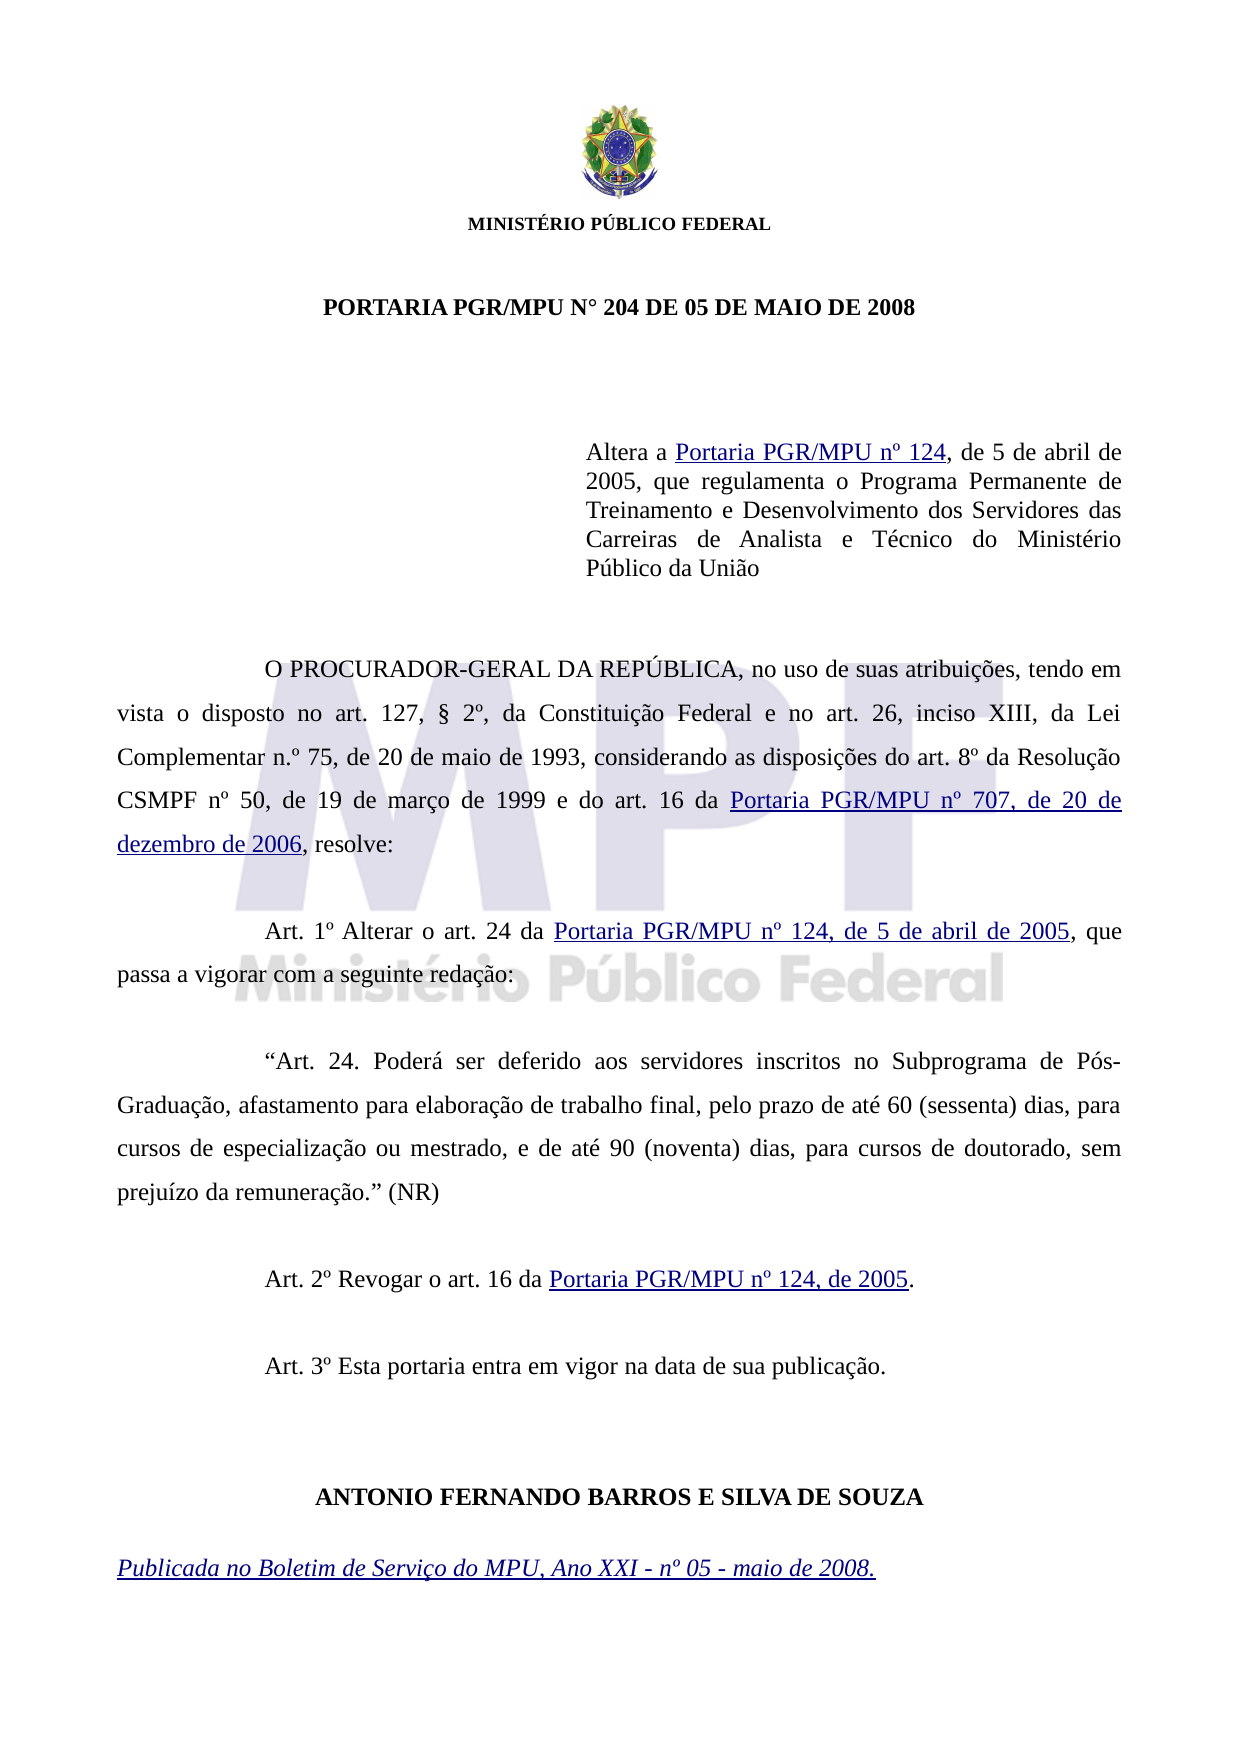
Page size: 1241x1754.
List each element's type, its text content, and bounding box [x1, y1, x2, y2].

text PORTARIA PGR/MPU N° 204 DE 05 DE MAIO DE 2008 [117, 293, 1122, 320]
picture [235, 988, 1004, 1003]
text Art. 1º Alterar o art. 24 da Portaria PGR/MPU nº 124, de 5 de abril de 2005, que passa a vigorar com a seguinte redação: [117, 916, 1122, 988]
text Altera a Portaria PGR/MPU nº 124, de 5 de abril de 2005, que regulamenta o Programa Permanente de Treinamento e Desenvolvimento dos Servidores das Carreiras de Analista e Técnico do Ministério Público da União [586, 436, 1122, 582]
text ANTONIO FERNANDO BARROS E SILVA DE SOUZA [117, 1482, 1122, 1511]
text Art. 3º Esta portaria entra em vigor na data de sua publicação. [117, 1351, 1122, 1380]
text O PROCURADOR-GERAL DA REPÚBLICA, no uso de suas atribuições, tendo em vista o disposto no art. 127, § 2º, da Constituição Federal e no art. 26, inciso XIII, da Lei Complementar n.º 75, de 20 de maio de 1993, considerando as disposições do art. 8º da Resolução CSMPF nº 50, de 19 de março de 1999 e do art. 16 da Portaria PGR/MPU nº 707, de 20 de dezembro de 2006, resolve: [117, 654, 1122, 858]
text Art. 2º Revogar o art. 16 da Portaria PGR/MPU nº 124, de 2005. [117, 1264, 1122, 1293]
text Publicada no Boletim de Serviço do MPU, Ano XXI - nº 05 - maio de 2008. [117, 1553, 1122, 1582]
picture [235, 858, 1004, 916]
text MINISTÉRIO PÚBLICO FEDERAL [117, 212, 1122, 234]
text “Art. 24. Poderá ser deferido aos servidores inscritos no Subprograma de Pós-Graduação, afastamento para elaboração de trabalho final, pelo prazo de até 60 (sessenta) dias, para cursos de especialização ou mestrado, e de até 90 (noventa) dias, para cursos de doutorado, sem prejuízo da remuneração.” (NR) [117, 1046, 1122, 1206]
